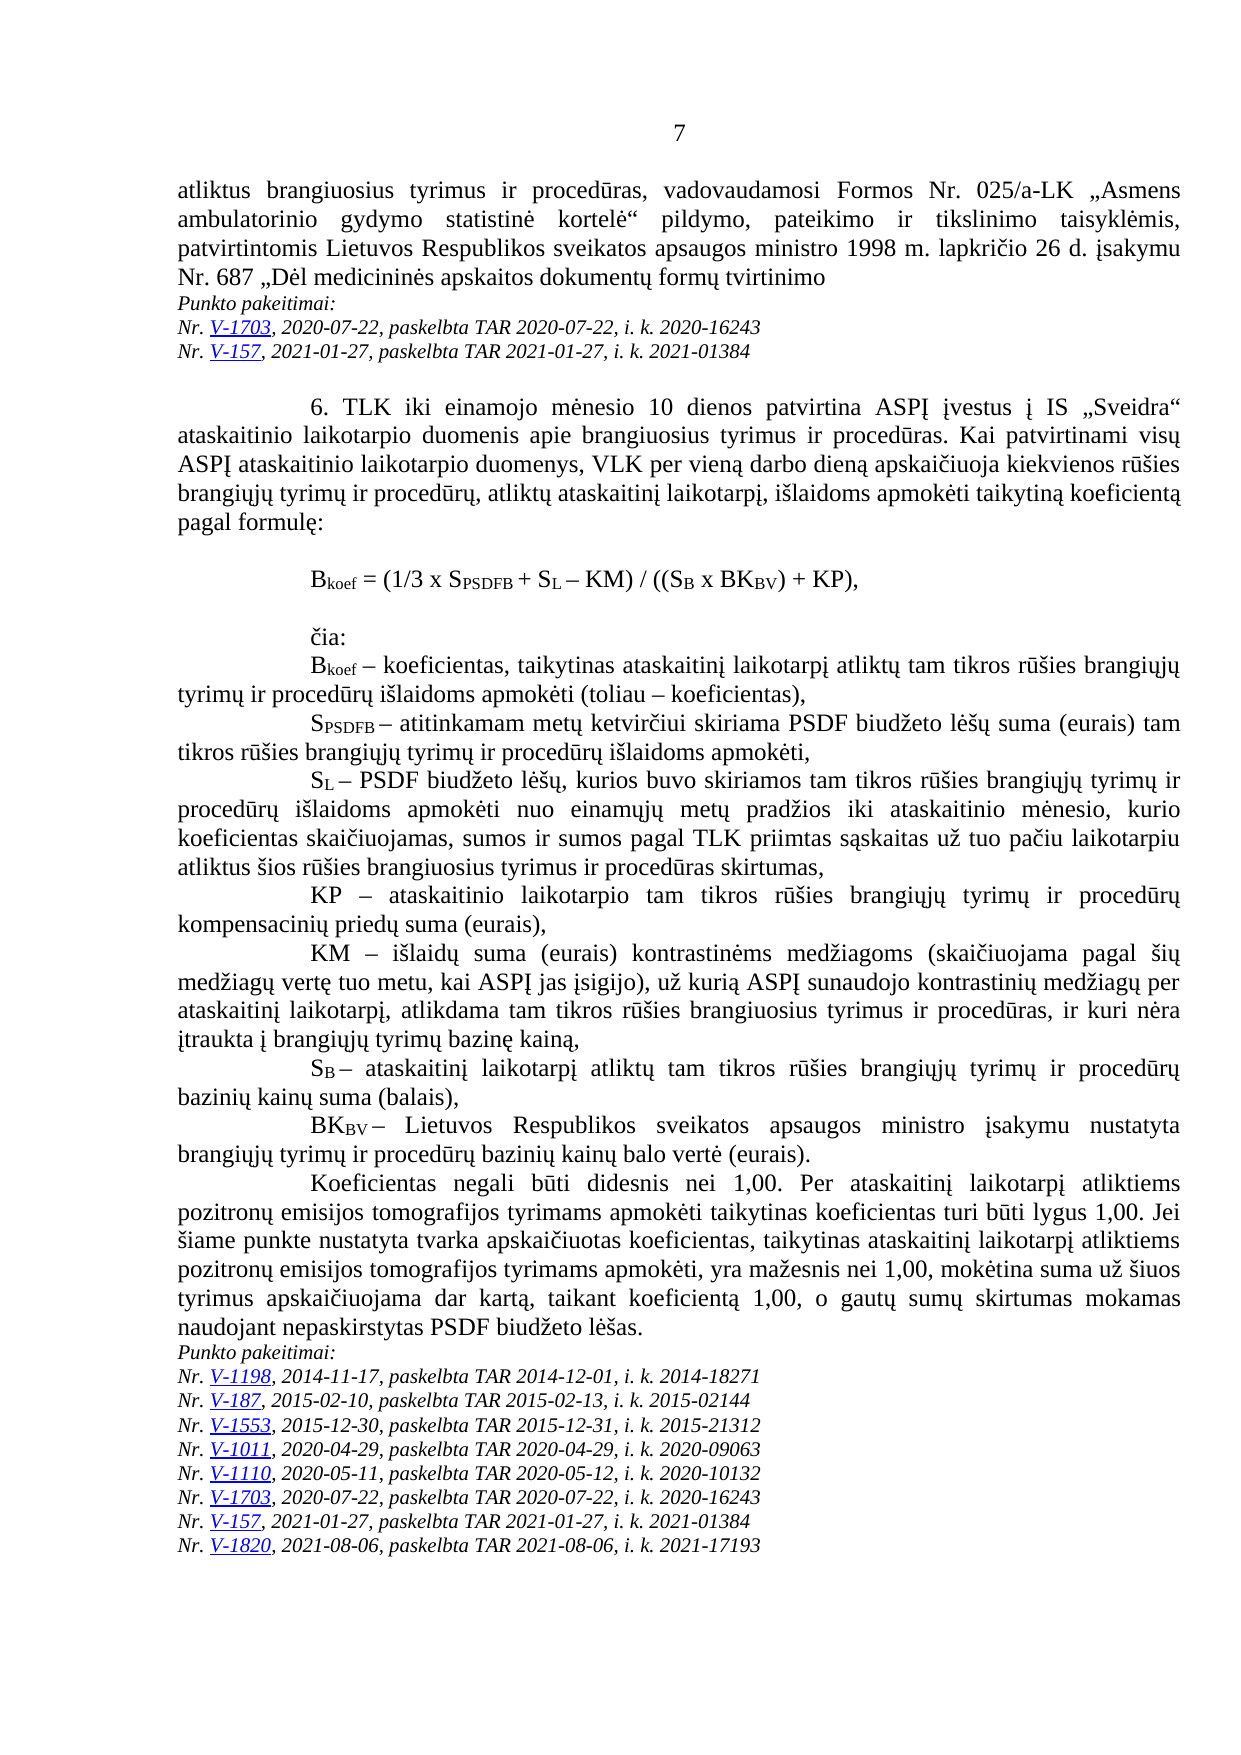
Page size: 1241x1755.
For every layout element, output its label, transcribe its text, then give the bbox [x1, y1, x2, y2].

text Nr. V-1703, 2020-07-22, paskelbta TAR 2020-07-22, i. k. 2020-16243 [177, 1485, 1181, 1509]
text KM – išlaidų suma (eurais) kontrastinėms medžiagoms (skaičiuojama pagal šių medžiagų vertę tuo metu, kai ASPĮ jas įsigijo), už kurią ASPĮ sunaudojo kontrastinių medžiagų per ataskaitinį laikotarpį, atlikdama tam tikros rūšies brangiuosius tyrimus ir procedūras, ir kuri nėra įtraukta į brangiųjų tyrimų bazinę kainą, [177, 938, 1181, 1053]
text KP – ataskaitinio laikotarpio tam tikros rūšies brangiųjų tyrimų ir procedūrų kompensacinių priedų suma (eurais), [177, 880, 1181, 938]
text Punkto pakeitimai: [177, 291, 1181, 315]
text Nr. V-187, 2015-02-10, paskelbta TAR 2015-02-13, i. k. 2015-02144 [177, 1388, 1181, 1412]
text Koeficientas negali būti didesnis nei 1,00. Per ataskaitinį laikotarpį atliktiems pozitronų emisijos tomografijos tyrimams apmokėti taikytinas koeficientas turi būti lygus 1,00. Jei šiame punkte nustatyta tvarka apskaičiuotas koeficientas, taikytinas ataskaitinį laikotarpį atliktiems pozitronų emisijos tomografijos tyrimams apmokėti, yra mažesnis nei 1,00, mokėtina suma už šiuos tyrimus apskaičiuojama dar kartą, taikant koeficientą 1,00, o gautų sumų skirtumas mokamas naudojant nepaskirstytas PSDF biudžeto lėšas. [177, 1168, 1181, 1340]
text Nr. V-1110, 2020-05-11, paskelbta TAR 2020-05-12, i. k. 2020-10132 [177, 1461, 1181, 1485]
text Punkto pakeitimai: [177, 1340, 1181, 1364]
text SPSDFB – atitinkamam metų ketvirčiui skiriama PSDF biudžeto lėšų suma (eurais) tam tikros rūšies brangiųjų tyrimų ir procedūrų išlaidoms apmokėti, [177, 708, 1181, 765]
text Nr. V-1820, 2021-08-06, paskelbta TAR 2021-08-06, i. k. 2021-17193 [177, 1533, 1181, 1557]
text čia: [177, 622, 1181, 650]
text Bkoef – koeficientas, taikytinas ataskaitinį laikotarpį atliktų tam tikros rūšies brangiųjų tyrimų ir procedūrų išlaidoms apmokėti (toliau – koeficientas), [177, 650, 1181, 708]
text 6. TLK iki einamojo mėnesio 10 dienos patvirtina ASPĮ įvestus į IS „Sveidra“ ataskaitinio laikotarpio duomenis apie brangiuosius tyrimus ir procedūras. Kai patvirtinami visų ASPĮ ataskaitinio laikotarpio duomenys, VLK per vieną darbo dieną apskaičiuoja kiekvienos rūšies brangiųjų tyrimų ir procedūrų, atliktų ataskaitinį laikotarpį, išlaidoms apmokėti taikytiną koeficientą pagal formulę: [177, 392, 1181, 535]
text SB – ataskaitinį laikotarpį atliktų tam tikros rūšies brangiųjų tyrimų ir procedūrų bazinių kainų suma (balais), [177, 1053, 1181, 1110]
text Nr. V-1198, 2014-11-17, paskelbta TAR 2014-12-01, i. k. 2014-18271 [177, 1364, 1181, 1388]
text Nr. V-1553, 2015-12-30, paskelbta TAR 2015-12-31, i. k. 2015-21312 [177, 1412, 1181, 1437]
text Nr. V-1011, 2020-04-29, paskelbta TAR 2020-04-29, i. k. 2020-09063 [177, 1437, 1181, 1461]
text Bkoef = (1/3 x SPSDFB + SL – KM) / ((SB x BKBV) + KP), [177, 564, 1181, 593]
text BKBV – Lietuvos Respublikos sveikatos apsaugos ministro įsakymu nustatyta brangiųjų tyrimų ir procedūrų bazinių kainų balo vertė (eurais). [177, 1110, 1181, 1168]
text Nr. V-157, 2021-01-27, paskelbta TAR 2021-01-27, i. k. 2021-01384 [177, 1509, 1181, 1533]
text Nr. V-157, 2021-01-27, paskelbta TAR 2021-01-27, i. k. 2021-01384 [177, 339, 1181, 363]
text Nr. V-1703, 2020-07-22, paskelbta TAR 2020-07-22, i. k. 2020-16243 [177, 315, 1181, 339]
text atliktus brangiuosius tyrimus ir procedūras, vadovaudamosi Formos Nr. 025/a-LK „Asmens ambulatorinio gydymo statistinė kortelė“ pildymo, pateikimo ir tikslinimo taisyklėmis, patvirtintomis Lietuvos Respublikos sveikatos apsaugos ministro 1998 m. lapkričio 26 d. įsakymu Nr. 687 „Dėl medicininės apskaitos dokumentų formų tvirtinimo [177, 176, 1181, 291]
text SL – PSDF biudžeto lėšų, kurios buvo skiriamos tam tikros rūšies brangiųjų tyrimų ir procedūrų išlaidoms apmokėti nuo einamųjų metų pradžios iki ataskaitinio mėnesio, kurio koeficientas skaičiuojamas, sumos ir sumos pagal TLK priimtas sąskaitas už tuo pačiu laikotarpiu atliktus šios rūšies brangiuosius tyrimus ir procedūras skirtumas, [177, 765, 1181, 880]
